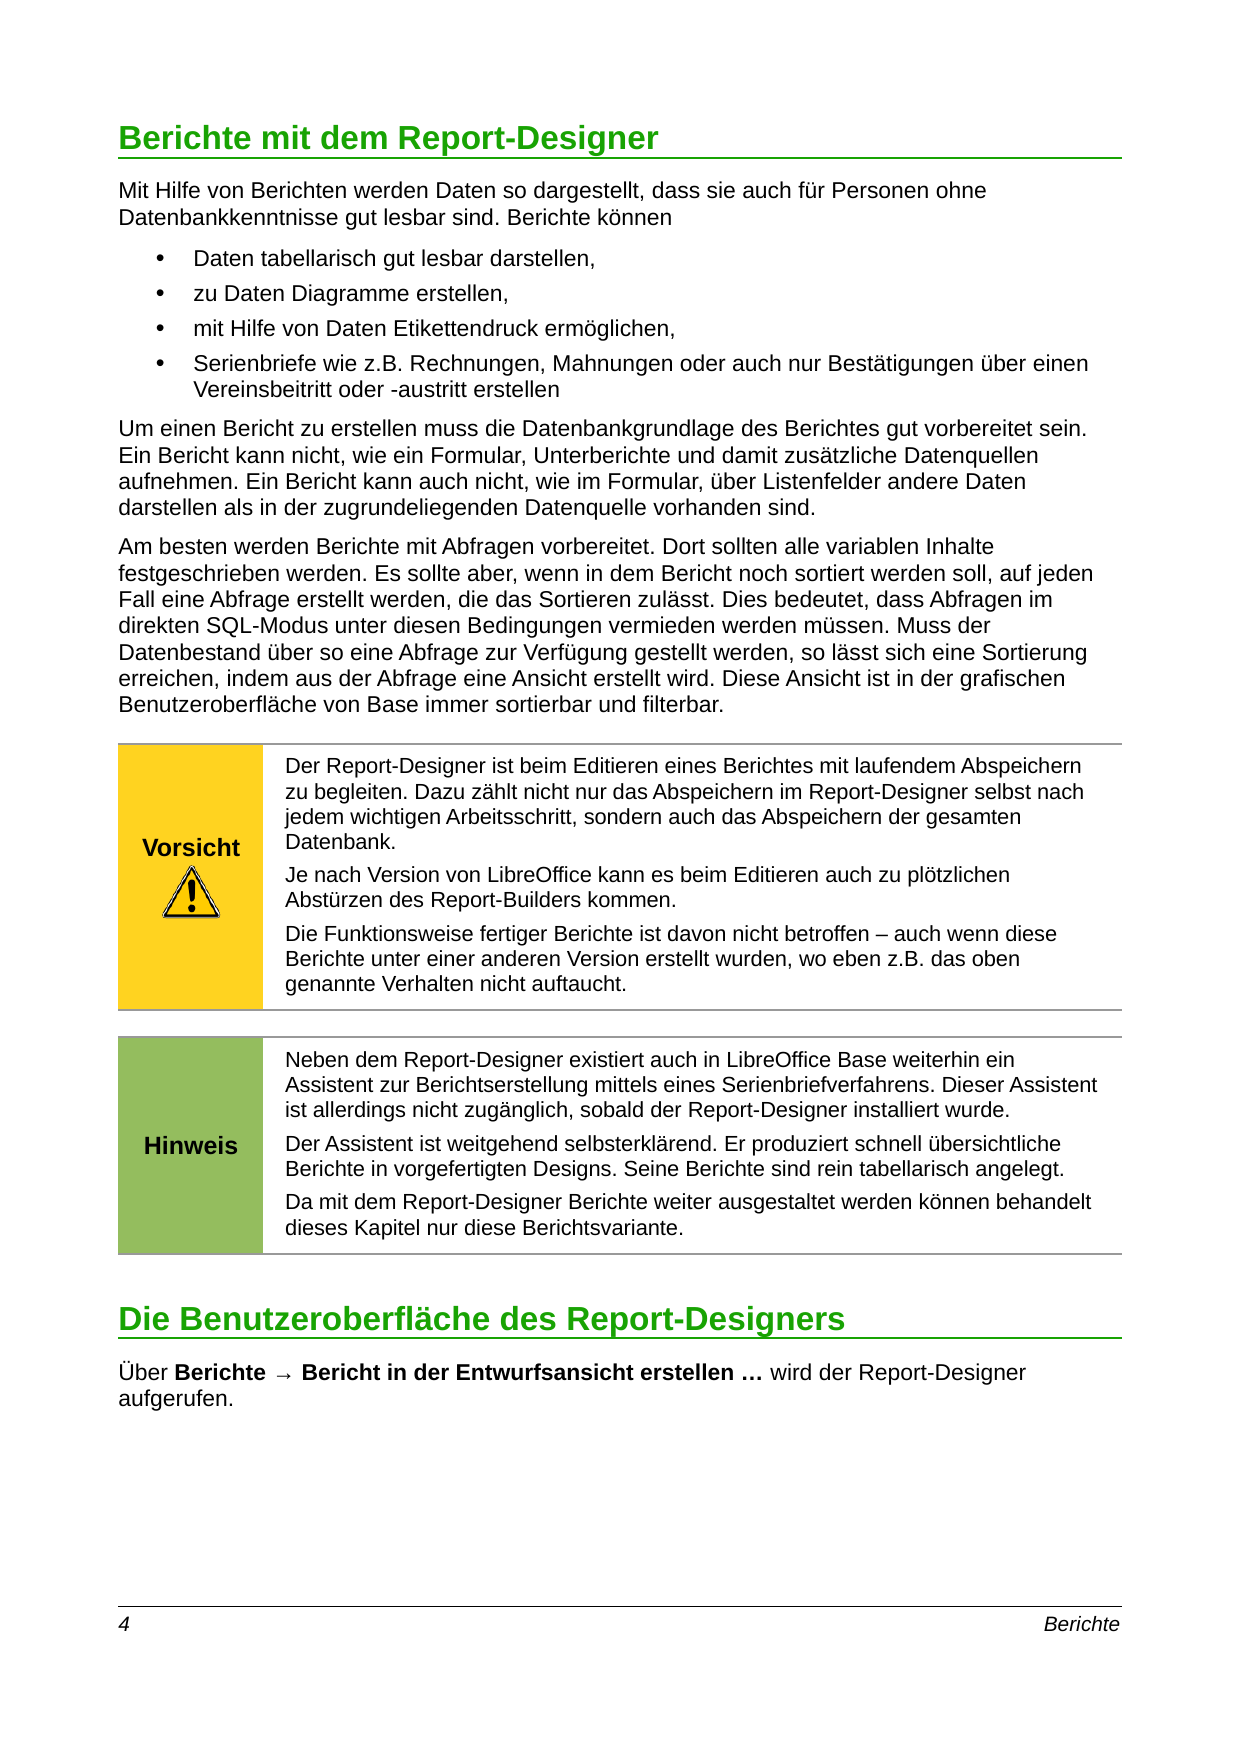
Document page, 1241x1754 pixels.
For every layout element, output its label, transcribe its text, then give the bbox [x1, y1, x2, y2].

text Mit Hilfe von Berichten werden Daten so dargestellt, dass sie auch für Personen ohne Datenbankkenntnisse gut lesbar sind. Berichte können [118, 177, 1122, 230]
list zu Daten Diagramme erstellen, [156, 278, 1122, 306]
table_header Neben dem Report-Designer existiert auch in LibreOffice Base weiterhin ein Assistent zur Berichtserstellung mittels eines Serienbriefverfahrens. Dieser Assistent ist allerdings nicht zugänglich, sobald der Report-Designer installiert wurde. Der Assistent ist weitgehend selbsterklärend. Er produziert schnell übersichtliche Berichte in vorgefertigten Designs. Seine Berichte sind rein tabellarisch angelegt. Da mit dem Report-Designer Berichte weiter ausgestaltet werden können behandelt dieses Kapitel nur diese Berichtsvariante. [264, 1038, 1122, 1253]
text Am besten werden Berichte mit Abfragen vorbereitet. Dort sollten alle variablen Inhalte festgeschrieben werden. Es sollte aber, wenn in dem Bericht noch sortiert werden soll, auf jeden Fall eine Abfrage erstellt werden, die das Sortieren zulässt. Dies bedeutet, dass Abfragen im direkten SQL-Modus unter diesen Bedingungen vermieden werden müssen. Muss der Datenbestand über so eine Abfrage zur Verfügung gestellt werden, so lässt sich eine Sortierung erreichen, indem aus der Abfrage eine Ansicht erstellt wird. Diese Ansicht ist in der grafischen Benutzeroberfläche von Base immer sortierbar und filterbar. [118, 533, 1122, 718]
picture [158, 861, 224, 922]
list Serienbriefe wie z.B. Rechnungen, Mahnungen oder auch nur Bestätigungen über einen Vereinsbeitritt oder -austritt erstellen [156, 348, 1122, 403]
list Daten tabellarisch gut lesbar darstellen, [156, 243, 1122, 271]
table_header Der Report-Designer ist beim Editieren eines Berichtes mit laufendem Abspeichern zu begleiten. Dazu zählt nicht nur das Abspeichern im Report-Designer selbst nach jedem wichtigen Arbeitsschritt, sondern auch das Abspeichern der gesamten Datenbank. Je nach Version von LibreOffice kann es beim Editieren auch zu plötzlichen Abstürzen des Report-Builders kommen. Die Funktionsweise fertiger Berichte ist davon nicht betroffen – auch wenn diese Berichte unter einer anderen Version erstellt wurden, wo eben z.B. das oben genannte Verhalten nicht auftaucht. [264, 745, 1122, 1009]
subtitle Berichte mit dem Report-Designer [118, 118, 1122, 157]
text Um einen Bericht zu erstellen muss die Datenbankgrundlage des Berichtes gut vorbereitet sein. Ein Bericht kann nicht, wie ein Formular, Unterberichte und damit zusätzliche Datenquellen aufnehmen. Ein Bericht kann auch nicht, wie im Formular, über Listenfelder andere Daten darstellen als in der zugrundeliegenden Datenquelle vorhanden sind. [118, 415, 1122, 521]
table_header Vorsicht [118, 745, 263, 1009]
table_header Hinweis [118, 1038, 263, 1253]
text Über Berichte → Bericht in der Entwurfsansicht erstellen … wird der Report-Designer aufgerufen. [118, 1358, 1122, 1411]
subtitle Die Benutzeroberfläche des Report-Designers [118, 1299, 1122, 1337]
list mit Hilfe von Daten Etikettendruck ermöglichen, [156, 313, 1122, 341]
